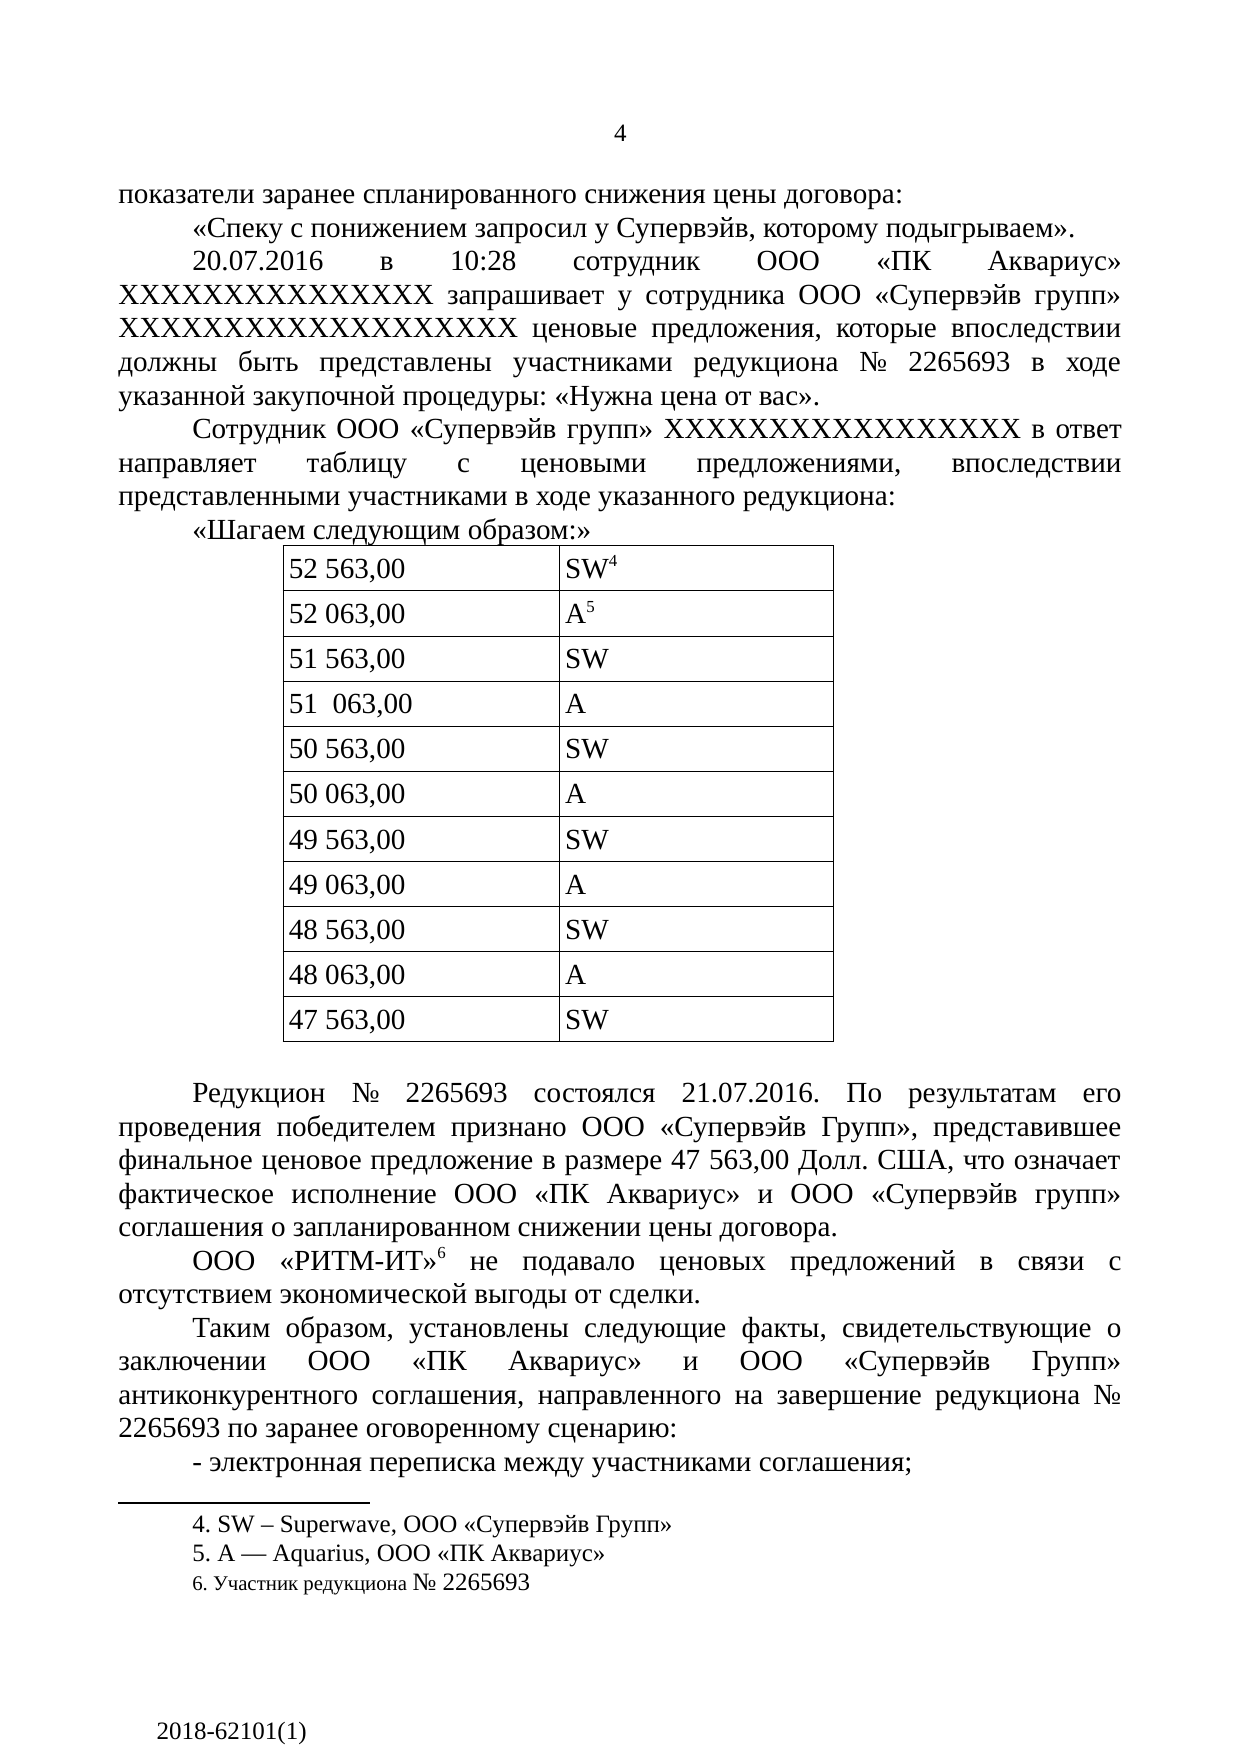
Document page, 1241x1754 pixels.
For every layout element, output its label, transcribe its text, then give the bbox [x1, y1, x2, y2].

text Таким образом, установлены следующие факты, свидетельствующие о заключении ООО «ПК Аквариус» и ООО «Супервэйв Групп» антиконкурентного соглашения, направленного на завершение редукциона № 2265693 по заранее оговоренному сценарию: [118, 1310, 1122, 1444]
text «Шагаем следующим образом:» [118, 512, 1122, 545]
text показатели заранее спланированного снижения цены договора: [118, 176, 1122, 210]
text Редукцион № 2265693 состоялся 21.07.2016. По результатам его проведения победителем признано ООО «Супервэйв Групп», представившее финальное ценовое предложение в размере 47 563,00 Долл. США, что означает фактическое исполнение ООО «ПК Аквариус» и ООО «Супервэйв групп» соглашения о запланированном снижении цены договора. [118, 1075, 1122, 1243]
table_cell SW [560, 727, 833, 771]
text ООО «РИТМ-ИТ» не подавало ценовых предложений в связи с отсутствием экономической выгоды от сделки. [118, 1243, 1122, 1310]
table_cell 49 563,00 [284, 817, 559, 861]
table_cell 50 563,00 [284, 727, 559, 771]
table_cell 47 563,00 [284, 997, 559, 1041]
table_cell 49 063,00 [284, 862, 559, 906]
table_cell 48 563,00 [284, 907, 559, 951]
table_header SW [560, 546, 833, 590]
table_cell A [560, 682, 833, 726]
table_cell 51 563,00 [284, 637, 559, 681]
table_cell 52 063,00 [284, 591, 559, 636]
table_cell A [560, 952, 833, 996]
table_cell SW [560, 637, 833, 681]
table_cell SW [560, 907, 833, 951]
table_cell A [560, 772, 833, 816]
text 20.07.2016 в 10:28 сотрудник ООО «ПК Аквариус» XXXXXXXXXXXXXXX запрашивает у сотрудника ООО «Супервэйв групп» XXXXXXXXXXXXXXXXXXX ценовые предложения, которые впоследствии должны быть представлены участниками редукциона № 2265693 в ходе указанной закупочной процедуры: «Нужна цена от вас». [118, 243, 1122, 411]
table_header 52 563,00 [284, 546, 559, 590]
table_cell 50 063,00 [284, 772, 559, 816]
table_cell 51 063,00 [284, 682, 559, 726]
text - электронная переписка между участниками соглашения; [118, 1444, 1122, 1478]
text Сотрудник ООО «Супервэйв групп» XXXXXXXXXXXXXXXXX в ответ направляет таблицу с ценовыми предложениями, впоследствии представленными участниками в ходе указанного редукциона: [118, 411, 1122, 512]
text . Участник редукциона № 2265693 [118, 1567, 1122, 1595]
table_cell 48 063,00 [284, 952, 559, 996]
table_cell A [560, 591, 833, 636]
table_cell SW [560, 997, 833, 1041]
text «Спеку с понижением запросил у Супервэйв, которому подыгрываем». [118, 210, 1122, 243]
table_cell SW [560, 817, 833, 861]
table_cell A [560, 862, 833, 906]
